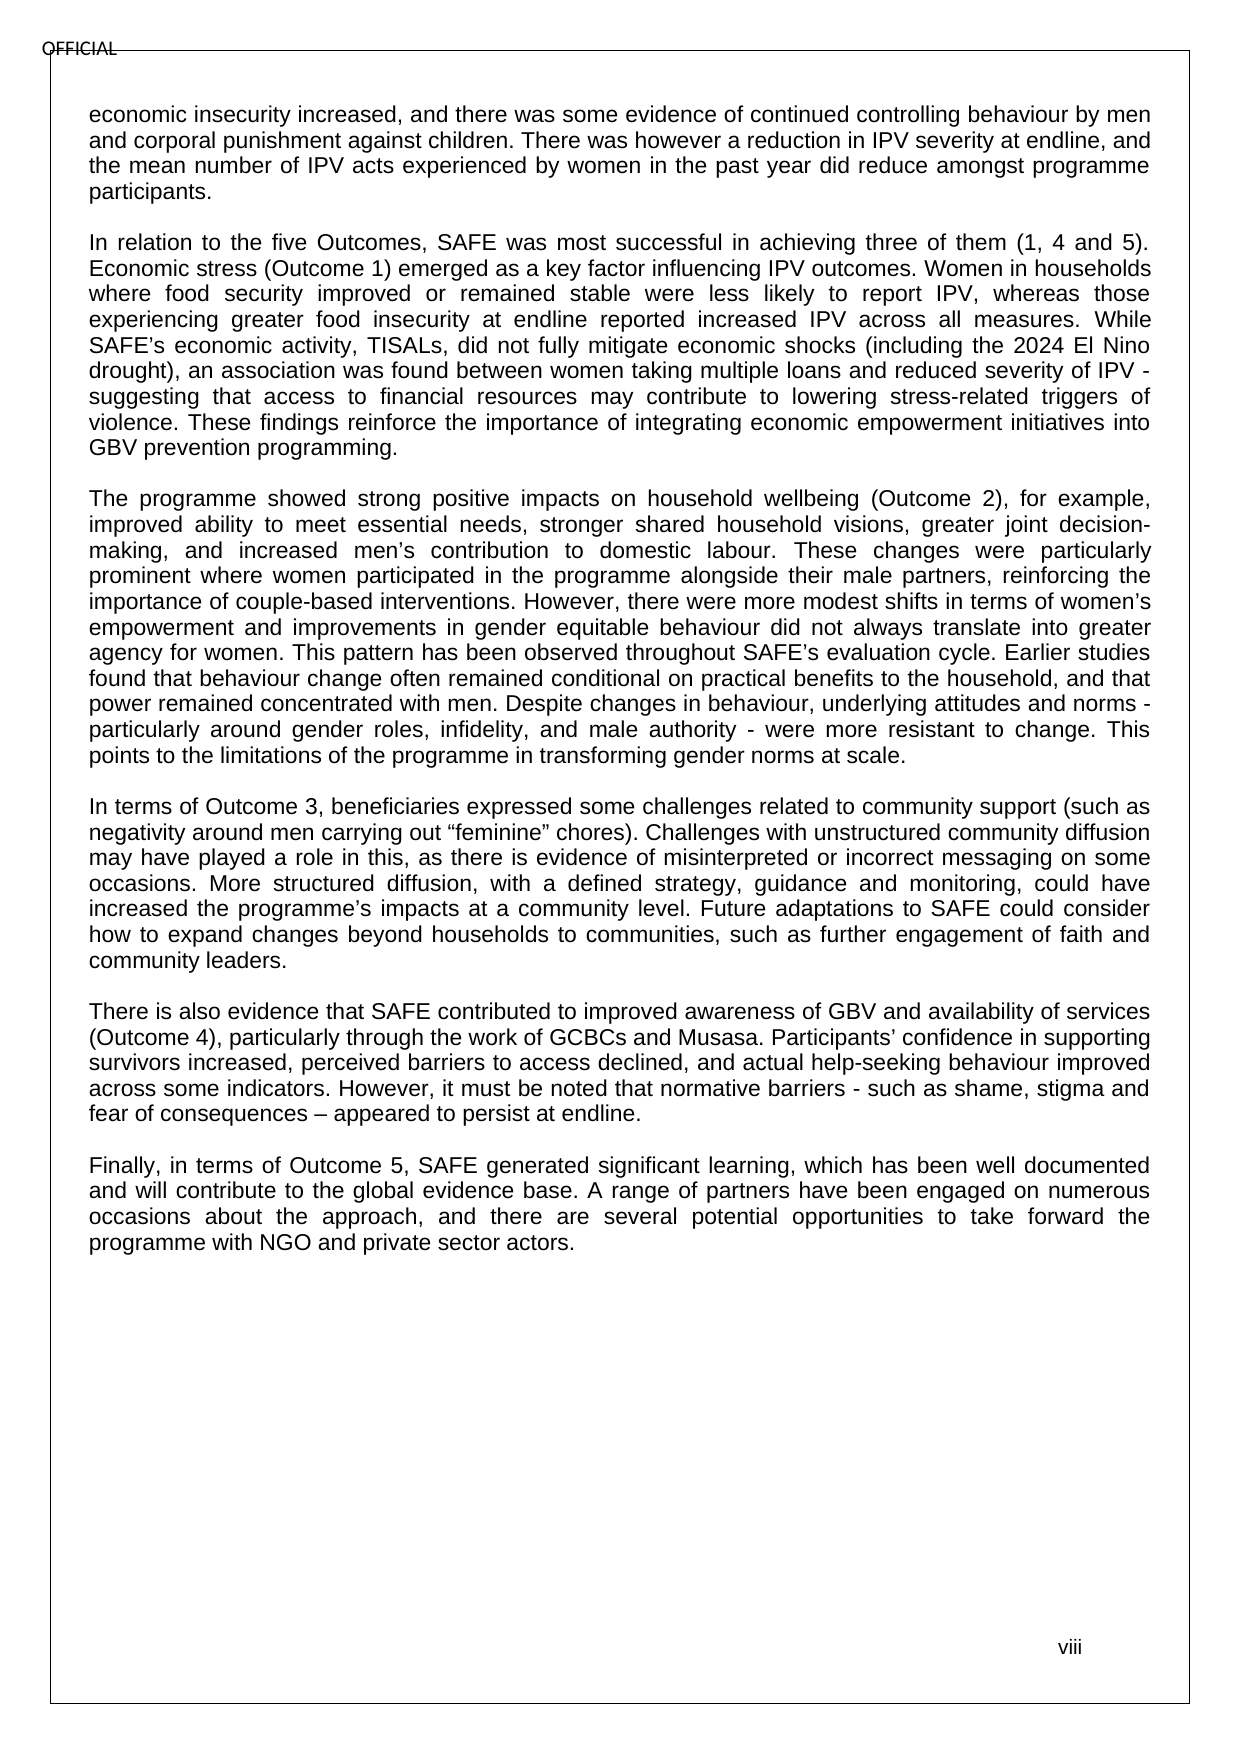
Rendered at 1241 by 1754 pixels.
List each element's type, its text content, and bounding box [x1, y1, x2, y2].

text In terms of Outcome 3, beneficiaries expressed some challenges related to community support (such as negativity around men carrying out “feminine” chores). Challenges with unstructured community diffusion may have played a role in this, as there is evidence of misinterpreted or incorrect messaging on some occasions. More structured diffusion, with a defined strategy, guidance and monitoring, could have increased the programme’s impacts at a community level. Future adaptations to SAFE could consider how to expand changes beyond households to communities, such as further engagement of faith and community leaders. [89, 794, 1152, 973]
text The programme showed strong positive impacts on household wellbeing (Outcome 2), for example, improved ability to meet essential needs, stronger shared household visions, greater joint decision-making, and increased men’s contribution to domestic labour. These changes were particularly prominent where women participated in the programme alongside their male partners, reinforcing the importance of couple-based interventions. However, there were more modest shifts in terms of women’s empowerment and improvements in gender equitable behaviour did not always translate into greater agency for women. This pattern has been observed throughout SAFE’s evaluation cycle. Earlier studies found that behaviour change often remained conditional on practical benefits to the household, and that power remained concentrated with men. Despite changes in behaviour, underlying attitudes and norms - particularly around gender roles, infidelity, and male authority - were more resistant to change. This points to the limitations of the programme in transforming gender norms at scale. [89, 486, 1152, 768]
text In relation to the five Outcomes, SAFE was most successful in achieving three of them (1, 4 and 5). Economic stress (Outcome 1) emerged as a key factor influencing IPV outcomes. Women in households where food security improved or remained stable were less likely to report IPV, whereas those experiencing greater food insecurity at endline reported increased IPV across all measures. While SAFE’s economic activity, TISALs, did not fully mitigate economic shocks (including the 2024 El Nino drought), an association was found between women taking multiple loans and reduced severity of IPV - suggesting that access to financial resources may contribute to lowering stress-related triggers of violence. These findings reinforce the importance of integrating economic empowerment initiatives into GBV prevention programming. [89, 230, 1152, 461]
text economic insecurity increased, and there was some evidence of continued controlling behaviour by men and corporal punishment against children. There was however a reduction in IPV severity at endline, and the mean number of IPV acts experienced by women in the past year did reduce amongst programme participants. [89, 102, 1152, 204]
text There is also evidence that SAFE contributed to improved awareness of GBV and availability of services (Outcome 4), particularly through the work of GCBCs and Musasa. Participants’ confidence in supporting survivors increased, perceived barriers to access declined, and actual help-seeking behaviour improved across some indicators. However, it must be noted that normative barriers - such as shame, stigma and fear of consequences – appeared to persist at endline. [89, 999, 1152, 1127]
text Finally, in terms of Outcome 5, SAFE generated significant learning, which has been well documented and will contribute to the global evidence base. A range of partners have been engaged on numerous occasions about the approach, and there are several potential opportunities to take forward the programme with NGO and private sector actors. [89, 1152, 1152, 1255]
